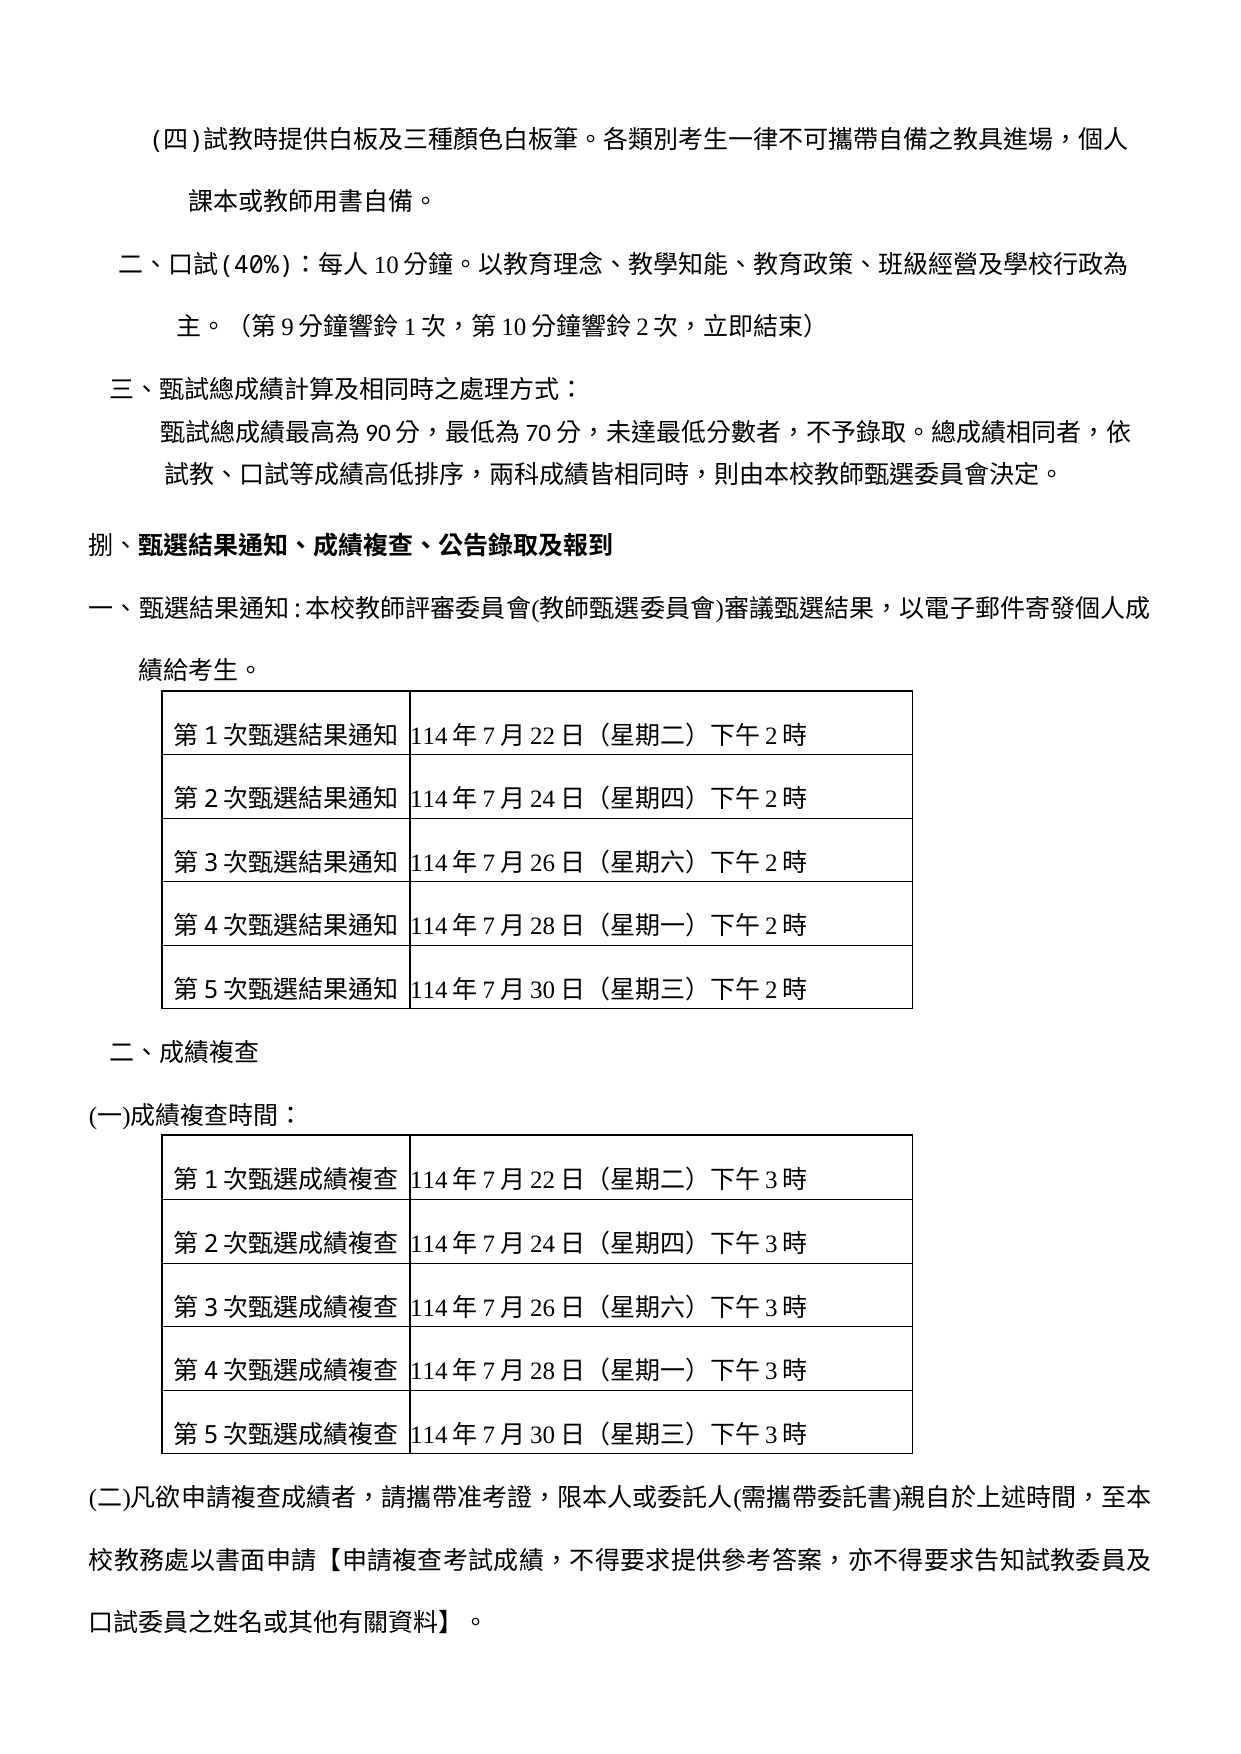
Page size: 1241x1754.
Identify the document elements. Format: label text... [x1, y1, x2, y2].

table_cell 第3次甄選結果通知 [163, 819, 409, 881]
table_cell 第3次甄選成績複查 [163, 1264, 409, 1326]
table_header 114年7月22日（星期二）下午2時 [411, 692, 912, 754]
text 二、成績複查 [109, 1009, 1152, 1072]
table_cell 114年7月26日（星期六）下午2時 [411, 819, 912, 881]
table_cell 114年7月28日（星期一）下午2時 [411, 882, 912, 945]
text (四)試教時提供白板及三種顏色白板筆。各類別考生一律不可攜帶自備之教具進場，個人課本或教師用書自備。 [89, 96, 1152, 221]
table_header 114年7月22日（星期二）下午3時 [411, 1136, 912, 1199]
text 二、口試(40%)：每人10分鐘。以教育理念、教學知能、教育政策、班級經營及學校行政為主。（第9分鐘響鈴1次，第10分鐘響鈴2次，立即結束） [89, 221, 1152, 346]
text 一、甄選結果通知:本校教師評審委員會(教師甄選委員會)審議甄選結果，以電子郵件寄發個人成 績給考生。 [89, 564, 1152, 689]
table_cell 第5次甄選成績複查 [163, 1391, 409, 1453]
text 三、甄試總成績計算及相同時之處理方式： [109, 346, 1152, 408]
table_cell 114年7月28日（星期一）下午3時 [411, 1327, 912, 1389]
table_header 第1次甄選成績複查 [163, 1136, 409, 1199]
table_cell 第2次甄選成績複查 [163, 1200, 409, 1262]
table_header 第1次甄選結果通知 [163, 692, 409, 754]
table_cell 114年7月26日（星期六）下午3時 [411, 1264, 912, 1326]
text (一)成績複查時間： [89, 1072, 1152, 1134]
table_cell 114年7月24日（星期四）下午2時 [411, 755, 912, 818]
table_cell 114年7月30日（星期三）下午3時 [411, 1391, 912, 1453]
table_cell 第4次甄選結果通知 [163, 882, 409, 945]
text (二)凡欲申請複查成績者，請攜帶准考證，限本人或委託人(需攜帶委託書)親自於上述時間，至本校教務處以書面申請【申請複查考試成績，不得要求提供參考答案，亦不得要求告知試教委員及口試委員之姓名或其他有關資料】。 [89, 1454, 1152, 1642]
table_cell 第4次甄選成績複查 [163, 1327, 409, 1389]
table_cell 第2次甄選結果通知 [163, 755, 409, 818]
text 甄試總成績最高為90分，最低為70分，未達最低分數者，不予錄取。總成績相同者，依試教、口試等成績高低排序，兩科成績皆相同時，則由本校教師甄選委員會決定。 [160, 408, 1152, 492]
text 捌、甄選結果通知、成績複查、公告錄取及報到 [89, 502, 1152, 564]
table_cell 第5次甄選結果通知 [163, 946, 409, 1008]
table_cell 114年7月30日（星期三）下午2時 [411, 946, 912, 1008]
table_cell 114年7月24日（星期四）下午3時 [411, 1200, 912, 1262]
